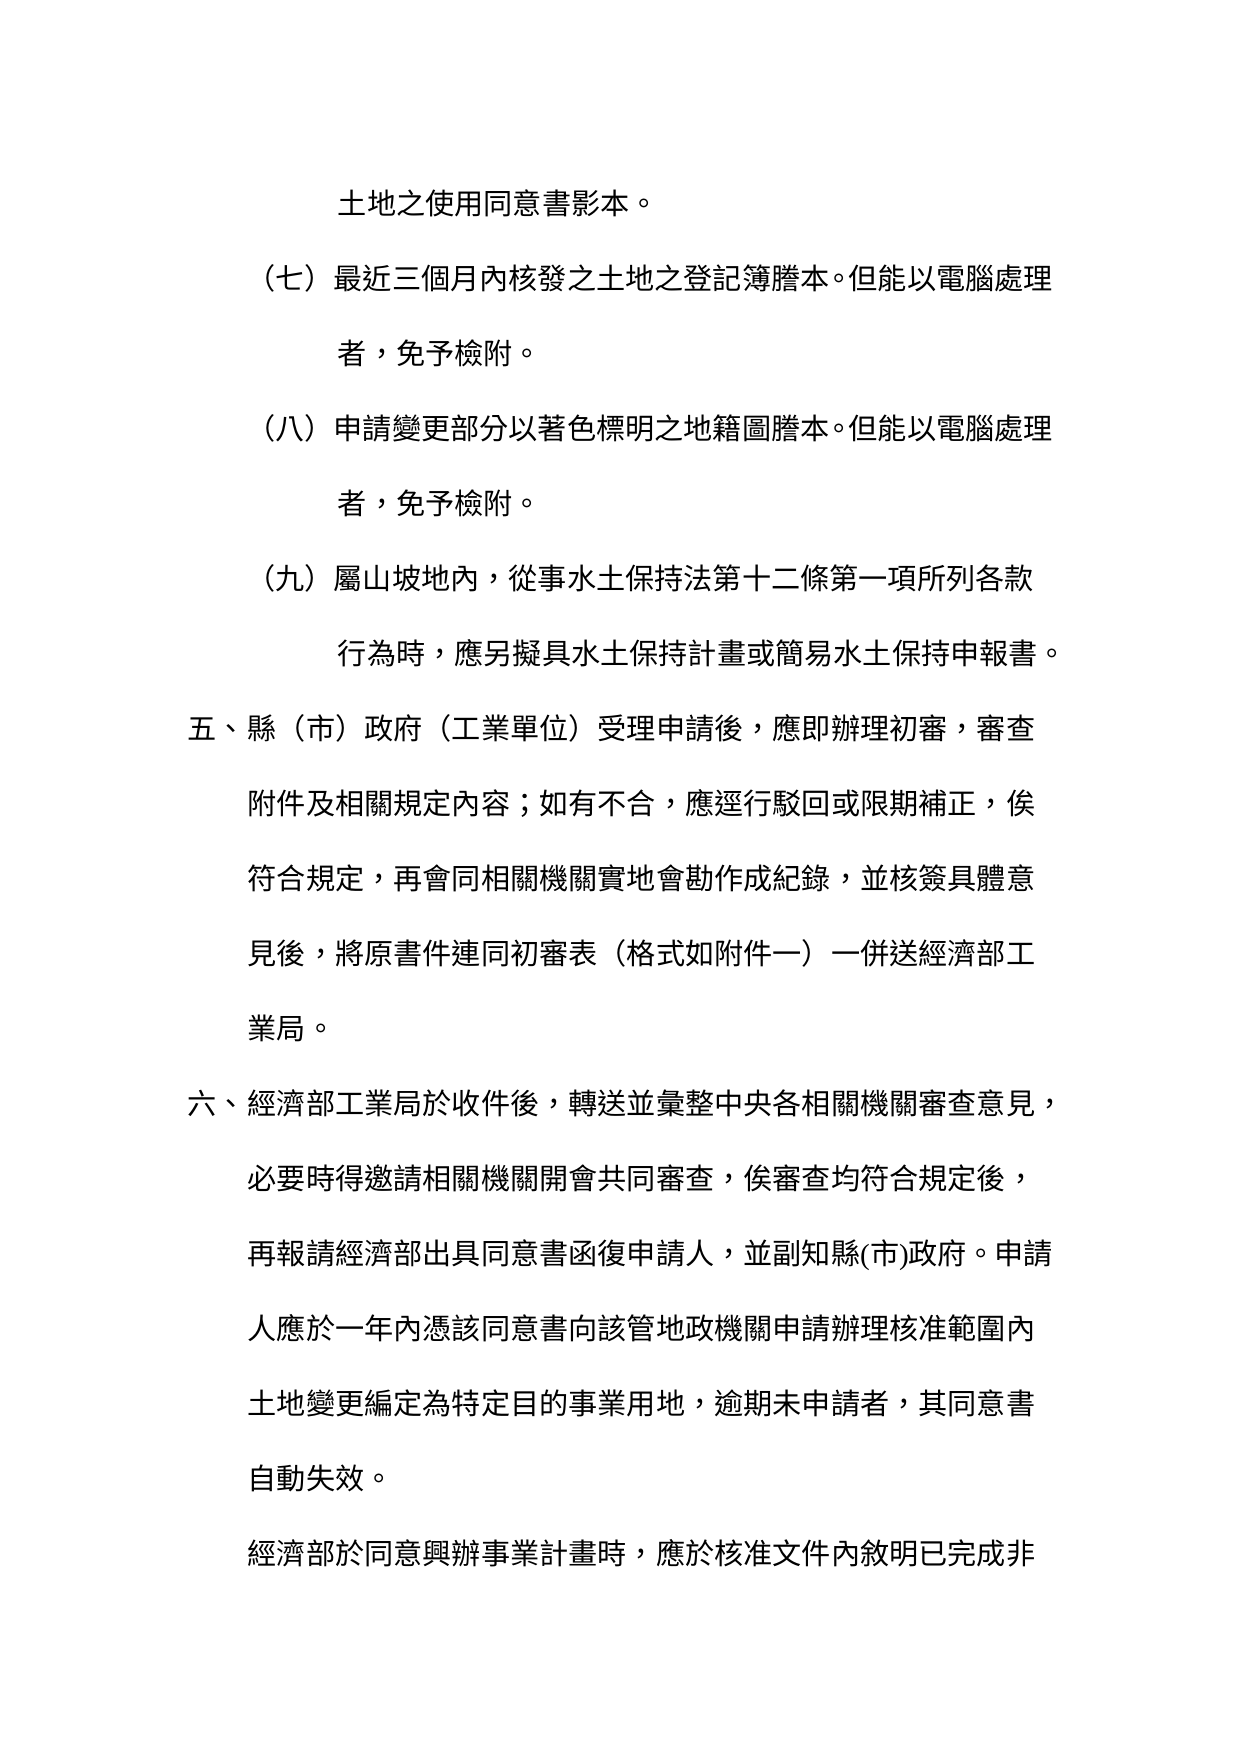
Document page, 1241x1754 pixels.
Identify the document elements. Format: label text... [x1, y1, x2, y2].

list 經濟部工業局於收件後，轉送並彙整中央各相關機關審查意見，必要時得邀請相關機關開會共同審查，俟審查均符合規定後，再報請經濟部出具同意書函復申請人，並副知縣(市)政府。申請人應於一年內憑該同意書向該管地政機關申請辦理核准範圍內土地變更編定為特定目的事業用地，逾期未申請者，其同意書自動失效。 經濟部於同意興辦事業計畫時，應於核准文件內敘明已完成非都市土地變更編定執行要點第四點第一項附錄一（二）所列查詢項目之查核，尚無各該項目法令規定之禁、限建及不得設置或興辦情事。 [187, 1064, 1053, 1589]
text 土地之使用同意書影本。 [246, 164, 1053, 239]
text （七）最近三個月內核發之土地之登記簿謄本。但能以電腦處理者，免予檢附。 [246, 239, 1053, 389]
list 縣（市）政府（工業單位）受理申請後，應即辦理初審，審查附件及相關規定內容；如有不合，應逕行駁回或限期補正，俟符合規定，再會同相關機關實地會勘作成紀錄，並核簽具體意見後，將原書件連同初審表（格式如附件一）一併送經濟部工業局。 [187, 689, 1053, 1064]
text （九）屬山坡地內，從事水土保持法第十二條第一項所列各款行為時，應另擬具水土保持計畫或簡易水土保持申報書。 [246, 539, 1053, 689]
text （八）申請變更部分以著色標明之地籍圖謄本。但能以電腦處理者，免予檢附。 [246, 389, 1053, 539]
